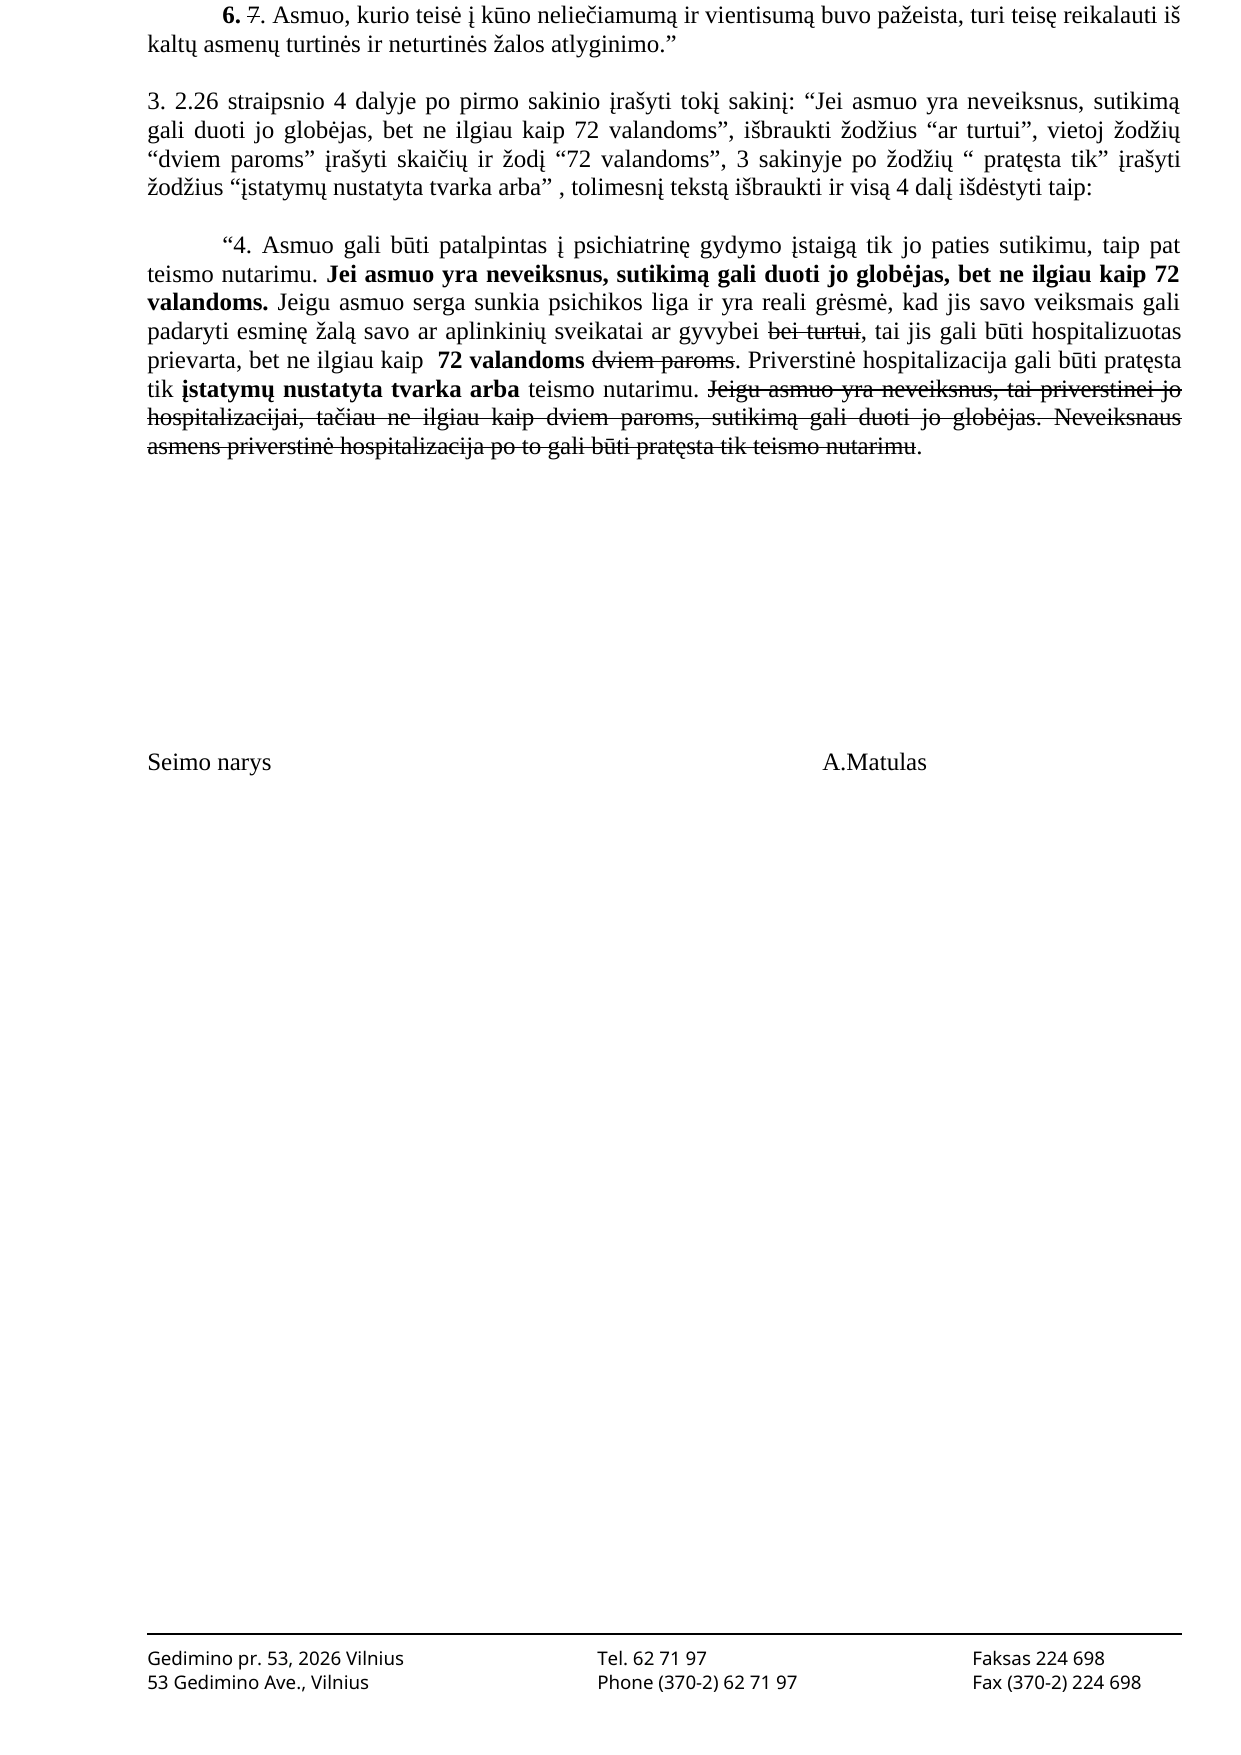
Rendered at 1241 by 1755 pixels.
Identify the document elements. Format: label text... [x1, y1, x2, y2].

text 6. 7. Asmuo, kurio teisė į kūno neliečiamumą ir vientisumą buvo pažeista, turi teisę reikalauti iš kaltų asmenų turtinės ir neturtinės žalos atlyginimo.” [147, 0, 1182, 57]
text “4. Asmuo gali būti patalpintas į psichiatrinę gydymo įstaigą tik jo paties sutikimu, taip pat teismo nutarimu. Jei asmuo yra neveiksnus, sutikimą gali duoti jo globėjas, bet ne ilgiau kaip 72 valandoms. Jeigu asmuo serga sunkia psichikos liga ir yra reali grėsmė, kad jis savo veiksmais gali padaryti esminę žalą savo ar aplinkinių sveikatai ar gyvybei bei turtui, tai jis gali būti hospitalizuotas prievarta, bet ne ilgiau kaip 72 valandoms dviem paroms. Priverstinė hospitalizacija gali būti pratęsta tik įstatymų nustatyta tvarka arba teismo nutarimu. Jeigu asmuo yra neveiksnus, tai priverstinei jo hospitalizacijai, tačiau ne ilgiau kaip dviem paroms, sutikimą gali duoti jo globėjas. Neveiksnaus asmens priverstinė hospitalizacija po to gali būti pratęsta tik teismo nutarimu. [147, 419, 1182, 460]
text “4. Asmuo gali būti patalpintas į psichiatrinę gydymo įstaigą tik jo paties sutikimu, taip pat teismo nutarimu. Jei asmuo yra neveiksnus, sutikimą gali duoti jo globėjas, bet ne ilgiau kaip 72 valandoms. Jeigu asmuo serga sunkia psichikos liga ir yra reali grėsmė, kad jis savo veiksmais gali padaryti esminę žalą savo ar aplinkinių sveikatai ar gyvybei bei turtui, tai jis gali būti hospitalizuotas prievarta, bet ne ilgiau kaip 72 valandoms dviem paroms. Priverstinė hospitalizacija gali būti pratęsta tik įstatymų nustatyta tvarka arba teismo nutarimu. Jeigu asmuo yra neveiksnus, tai priverstinei jo hospitalizacijai, tačiau ne ilgiau kaip dviem paroms, sutikimą gali duoti jo globėjas. Neveiksnaus asmens priverstinė hospitalizacija po to gali būti pratęsta tik teismo nutarimu. [147, 230, 1182, 418]
text Seimo narys A.Matulas [147, 747, 1182, 776]
text 3. 2.26 straipsnio 4 dalyje po pirmo sakinio įrašyti tokį sakinį: “Jei asmuo yra neveiksnus, sutikimą gali duoti jo globėjas, bet ne ilgiau kaip 72 valandoms”, išbraukti žodžius “ar turtui”, vietoj žodžių “dviem paroms” įrašyti skaičių ir žodį “72 valandoms”, 3 sakinyje po žodžių “ pratęsta tik” įrašyti žodžius “įstatymų nustatyta tvarka arba” , tolimesnį tekstą išbraukti ir visą 4 dalį išdėstyti taip: [147, 86, 1182, 201]
